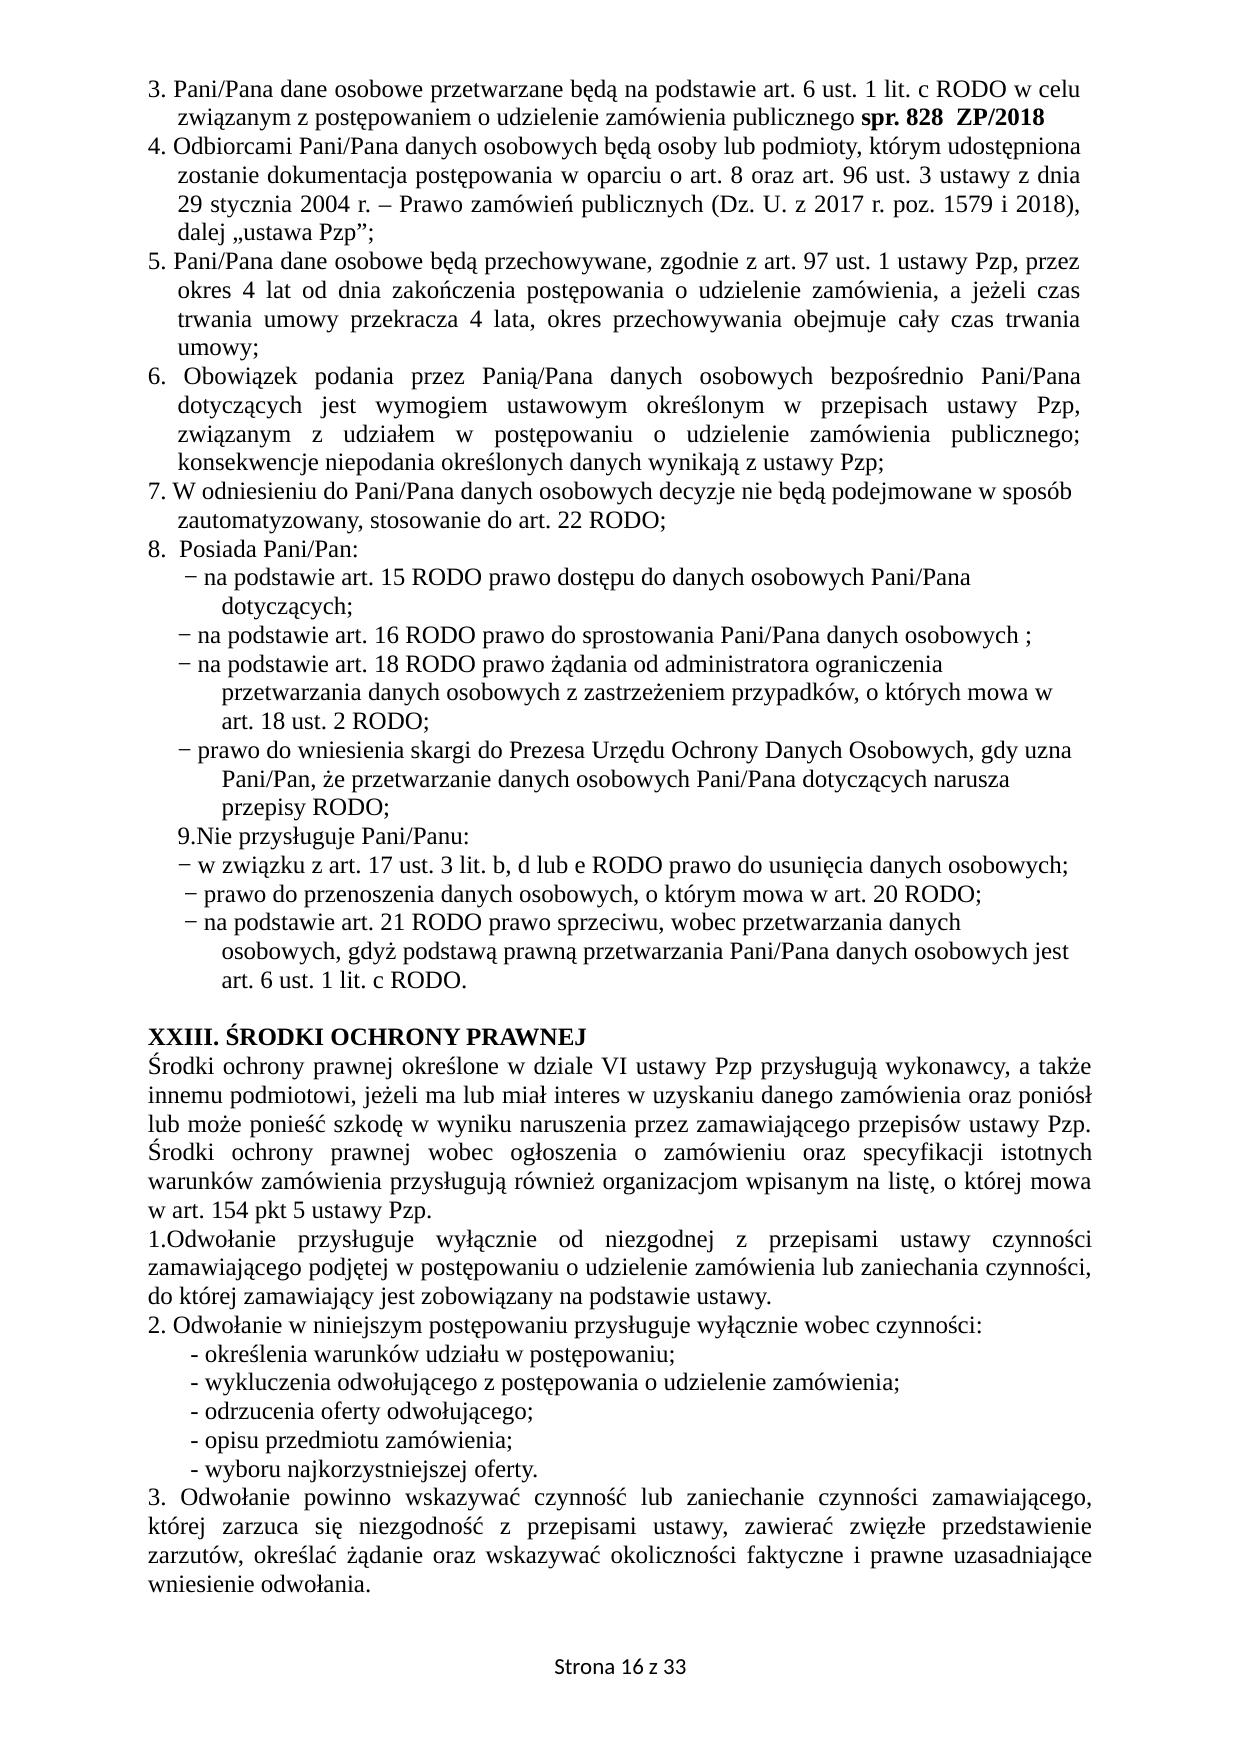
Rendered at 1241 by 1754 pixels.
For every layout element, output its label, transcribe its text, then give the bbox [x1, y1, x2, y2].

text XXIII. ŚRODKI OCHRONY PRAWNEJ [148, 1022, 1093, 1051]
text - odrzucenia oferty odwołującego; [190, 1396, 1093, 1425]
text Środki ochrony prawnej określone w dziale VI ustawy Pzp przysługują wykonawcy, a także innemu podmiotowi, jeżeli ma lub miał interes w uzyskaniu danego zamówienia oraz poniósł lub może ponieść szkodę w wyniku naruszenia przez zamawiającego przepisów ustawy Pzp. Środki ochrony prawnej wobec ogłoszenia o zamówieniu oraz specyfikacji istotnych warunków zamówienia przysługują również organizacjom wpisanym na listę, o której mowa w art. 154 pkt 5 ustawy Pzp. [148, 1051, 1093, 1224]
text - opisu przedmiotu zamówienia; [190, 1425, 1093, 1454]
text 7. W odniesieniu do Pani/Pana danych osobowych decyzje nie będą podejmowane w sposób zautomatyzowany, stosowanie do art. 22 RODO; [148, 476, 1081, 534]
text 2. Odwołanie w niniejszym postępowaniu przysługuje wyłącznie wobec czynności: [148, 1310, 1093, 1339]
text 3. Pani/Pana dane osobowe przetwarzane będą na podstawie art. 6 ust. 1 lit. c RODO w celu związanym z postępowaniem o udzielenie zamówienia publicznego spr. 828 ZP/2018 [148, 74, 1081, 131]
text − na podstawie art. 16 RODO prawo do sprostowania Pani/Pana danych osobowych ; [177, 620, 1081, 649]
text 8. Posiada Pani/Pan: [148, 534, 1081, 562]
text 1.Odwołanie przysługuje wyłącznie od niezgodnej z przepisami ustawy czynności zamawiającego podjętej w postępowaniu o udzielenie zamówienia lub zaniechania czynności, do której zamawiający jest zobowiązany na podstawie ustawy. [148, 1224, 1093, 1310]
text 4. Odbiorcami Pani/Pana danych osobowych będą osoby lub podmioty, którym udostępniona zostanie dokumentacja postępowania w oparciu o art. 8 oraz art. 96 ust. 3 ustawy z dnia 29 stycznia 2004 r. – Prawo zamówień publicznych (Dz. U. z 2017 r. poz. 1579 i 2018), dalej „ustawa Pzp”; [148, 131, 1081, 246]
text - określenia warunków udziału w postępowaniu; [148, 1339, 1093, 1367]
text 5. Pani/Pana dane osobowe będą przechowywane, zgodnie z art. 97 ust. 1 ustawy Pzp, przez okres 4 lat od dnia zakończenia postępowania o udzielenie zamówienia, a jeżeli czas trwania umowy przekracza 4 lata, okres przechowywania obejmuje cały czas trwania umowy; [148, 246, 1081, 361]
text 9.Nie przysługuje Pani/Panu: − w związku z art. 17 ust. 3 lit. b, d lub e RODO prawo do usunięcia danych osobowych; [177, 821, 1081, 879]
text 6. Obowiązek podania przez Panią/Pana danych osobowych bezpośrednio Pani/Pana dotyczących jest wymogiem ustawowym określonym w przepisach ustawy Pzp, związanym z udziałem w postępowaniu o udzielenie zamówienia publicznego; konsekwencje niepodania określonych danych wynikają z ustawy Pzp; [148, 361, 1081, 476]
text - wykluczenia odwołującego z postępowania o udzielenie zamówienia; [190, 1367, 1093, 1396]
text − na podstawie art. 18 RODO prawo żądania od administratora ograniczenia przetwarzania danych osobowych z zastrzeżeniem przypadków, o których mowa w art. 18 ust. 2 RODO; [177, 649, 1081, 735]
text - wyboru najkorzystniejszej oferty. [190, 1454, 1093, 1482]
text 3. Odwołanie powinno wskazywać czynność lub zaniechanie czynności zamawiającego, której zarzuca się niezgodność z przepisami ustawy, zawierać zwięzłe przedstawienie zarzutów, określać żądanie oraz wskazywać okoliczności faktyczne i prawne uzasadniające wniesienie odwołania. [148, 1482, 1093, 1597]
text − prawo do wniesienia skargi do Prezesa Urzędu Ochrony Danych Osobowych, gdy uzna Pani/Pan, że przetwarzanie danych osobowych Pani/Pana dotyczących narusza przepisy RODO; [177, 735, 1081, 821]
text − na podstawie art. 15 RODO prawo dostępu do danych osobowych Pani/Pana dotyczących; [177, 562, 1081, 620]
text − prawo do przenoszenia danych osobowych, o którym mowa w art. 20 RODO; [177, 879, 1081, 907]
text − na podstawie art. 21 RODO prawo sprzeciwu, wobec przetwarzania danych osobowych, gdyż podstawą prawną przetwarzania Pani/Pana danych osobowych jest art. 6 ust. 1 lit. c RODO. [177, 907, 1081, 994]
